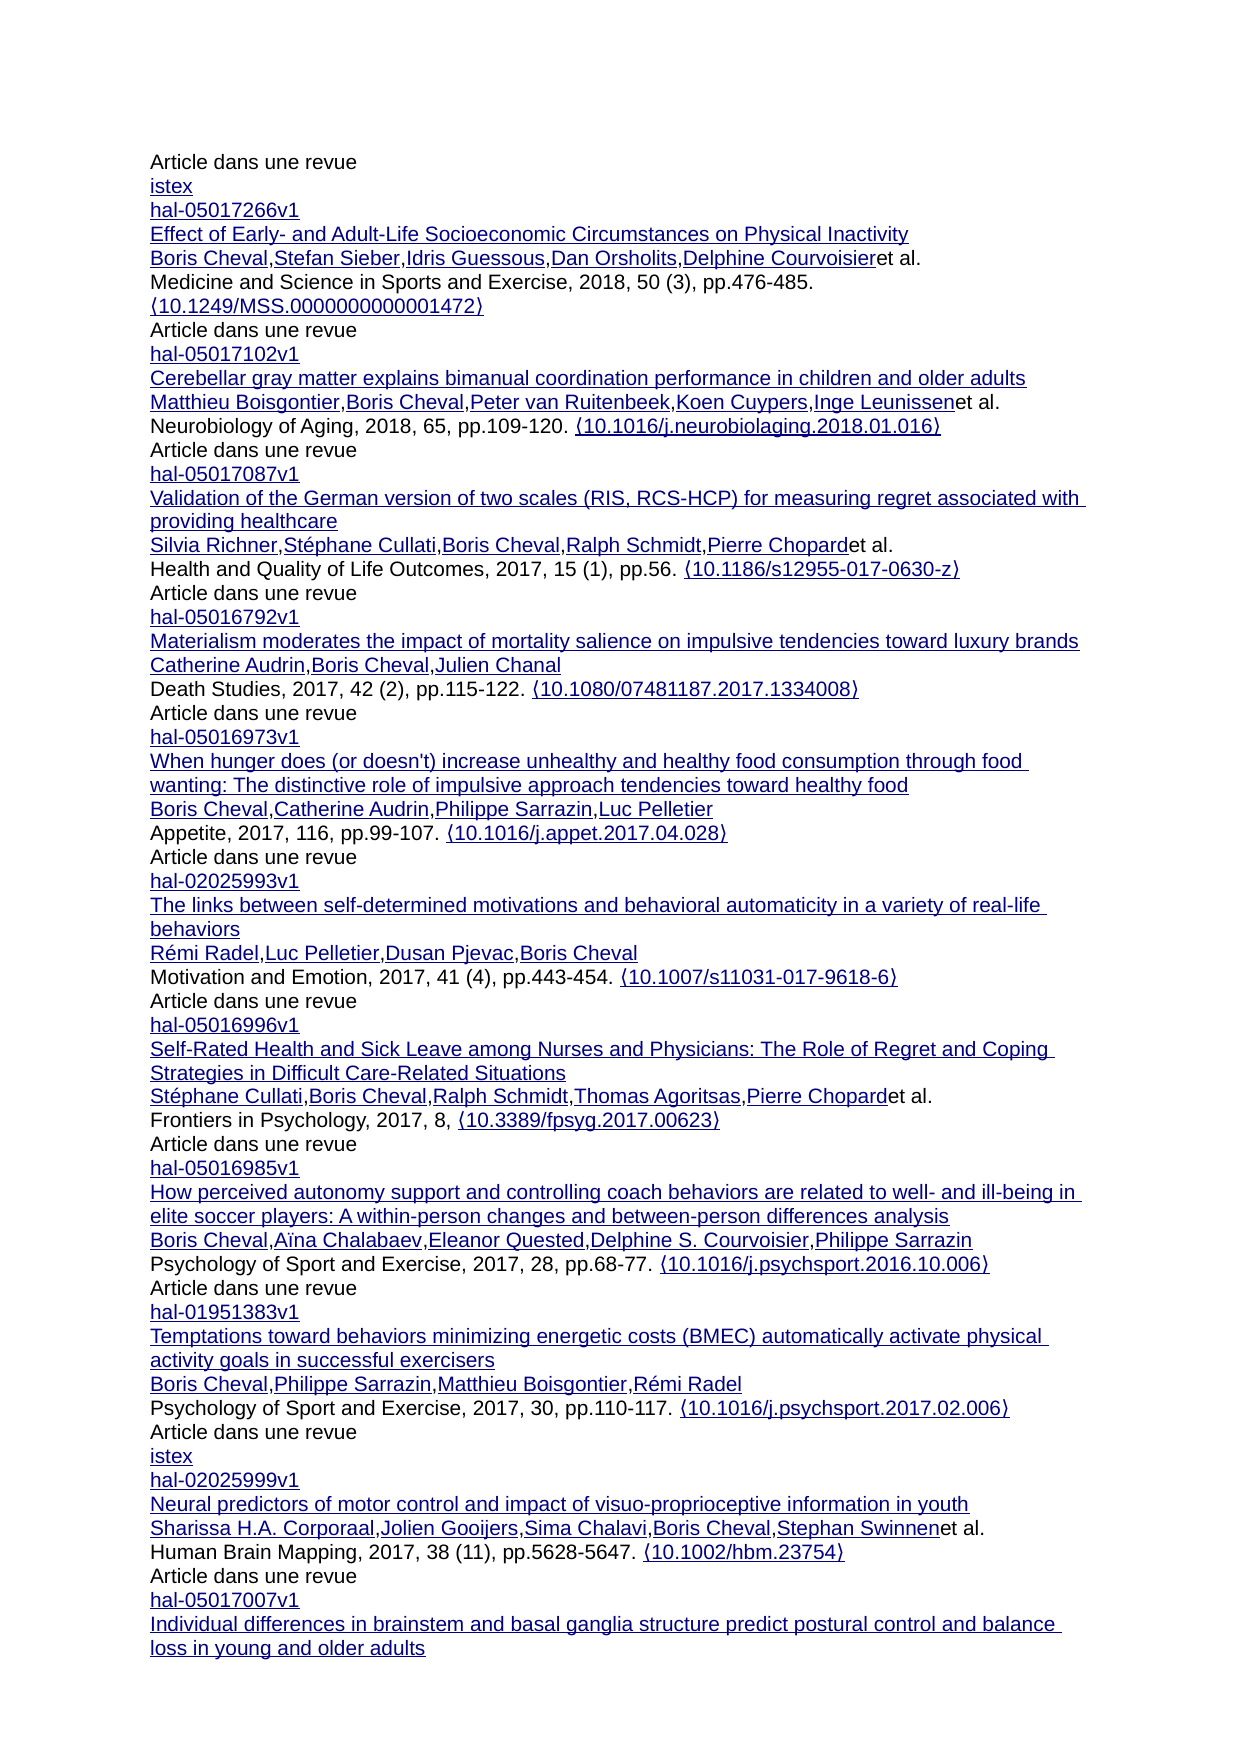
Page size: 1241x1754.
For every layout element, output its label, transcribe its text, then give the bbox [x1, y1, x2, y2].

table_cell The links between self-determined motivations and behavioral automaticity in a variety of real-life behaviors Rémi Radel,Luc Pelletier,Dusan Pjevac,Boris Cheval Motivation and Emotion, 2017, 41 (4), pp.443-454. ⟨10.1007/s11031-017-9618-6⟩ Article dans une revue hal-05016996v1 [150, 893, 1090, 1036]
table_cell Materialism moderates the impact of mortality salience on impulsive tendencies toward luxury brands Catherine Audrin,Boris Cheval,Julien Chanal Death Studies, 2017, 42 (2), pp.115-122. ⟨10.1080/07481187.2017.1334008⟩ Article dans une revue hal-05016973v1 [150, 629, 1090, 749]
table_cell How perceived autonomy support and controlling coach behaviors are related to well- and ill-being in elite soccer players: A within-person changes and between-person differences analysis Boris Cheval,Aïna Chalabaev,Eleanor Quested,Delphine S. Courvoisier,Philippe Sarrazin Psychology of Sport and Exercise, 2017, 28, pp.68-77. ⟨10.1016/j.psychsport.2016.10.006⟩ Article dans une revue hal-01951383v1 [150, 1180, 1090, 1324]
table_cell Effect of Early- and Adult-Life Socioeconomic Circumstances on Physical Inactivity Boris Cheval,Stefan Sieber,Idris Guessous,Dan Orsholits,Delphine Courvoisieret al. Medicine and Science in Sports and Exercise, 2018, 50 (3), pp.476-485. ⟨10.1249/MSS.0000000000001472⟩ Article dans une revue hal-05017102v1 [150, 222, 1090, 366]
table_cell Validation of the German version of two scales (RIS, RCS-HCP) for measuring regret associated with providing healthcare Silvia Richner,Stéphane Cullati,Boris Cheval,Ralph Schmidt,Pierre Chopardet al. Health and Quality of Life Outcomes, 2017, 15 (1), pp.56. ⟨10.1186/s12955-017-0630-z⟩ Article dans une revue hal-05016792v1 [150, 485, 1090, 629]
table_cell Neural predictors of motor control and impact of visuo‐proprioceptive information in youth Sharissa H.A. Corporaal,Jolien Gooijers,Sima Chalavi,Boris Cheval,Stephan Swinnenet al. Human Brain Mapping, 2017, 38 (11), pp.5628-5647. ⟨10.1002/hbm.23754⟩ Article dans une revue hal-05017007v1 [150, 1492, 1090, 1611]
table_cell Individual differences in brainstem and basal ganglia structure predict postural control and balance loss in young and older adults [150, 1611, 1090, 1659]
table_cell When hunger does (or doesn't) increase unhealthy and healthy food consumption through food wanting: The distinctive role of impulsive approach tendencies toward healthy food Boris Cheval,Catherine Audrin,Philippe Sarrazin,Luc Pelletier Appetite, 2017, 116, pp.99-107. ⟨10.1016/j.appet.2017.04.028⟩ Article dans une revue hal-02025993v1 [150, 749, 1090, 893]
table_cell Temptations toward behaviors minimizing energetic costs (BMEC) automatically activate physical activity goals in successful exercisers Boris Cheval,Philippe Sarrazin,Matthieu Boisgontier,Rémi Radel Psychology of Sport and Exercise, 2017, 30, pp.110-117. ⟨10.1016/j.psychsport.2017.02.006⟩ Article dans une revue istex hal-02025999v1 [150, 1324, 1090, 1492]
table_cell Self-Rated Health and Sick Leave among Nurses and Physicians: The Role of Regret and Coping Strategies in Difficult Care-Related Situations Stéphane Cullati,Boris Cheval,Ralph Schmidt,Thomas Agoritsas,Pierre Chopardet al. Frontiers in Psychology, 2017, 8, ⟨10.3389/fpsyg.2017.00623⟩ Article dans une revue hal-05016985v1 [150, 1036, 1090, 1180]
table_cell Cerebellar gray matter explains bimanual coordination performance in children and older adults Matthieu Boisgontier,Boris Cheval,Peter van Ruitenbeek,Koen Cuypers,Inge Leunissenet al. Neurobiology of Aging, 2018, 65, pp.109-120. ⟨10.1016/j.neurobiolaging.2018.01.016⟩ Article dans une revue hal-05017087v1 [150, 366, 1090, 485]
table_cell Article dans une revue istex hal-05017266v1 [150, 150, 1090, 222]
